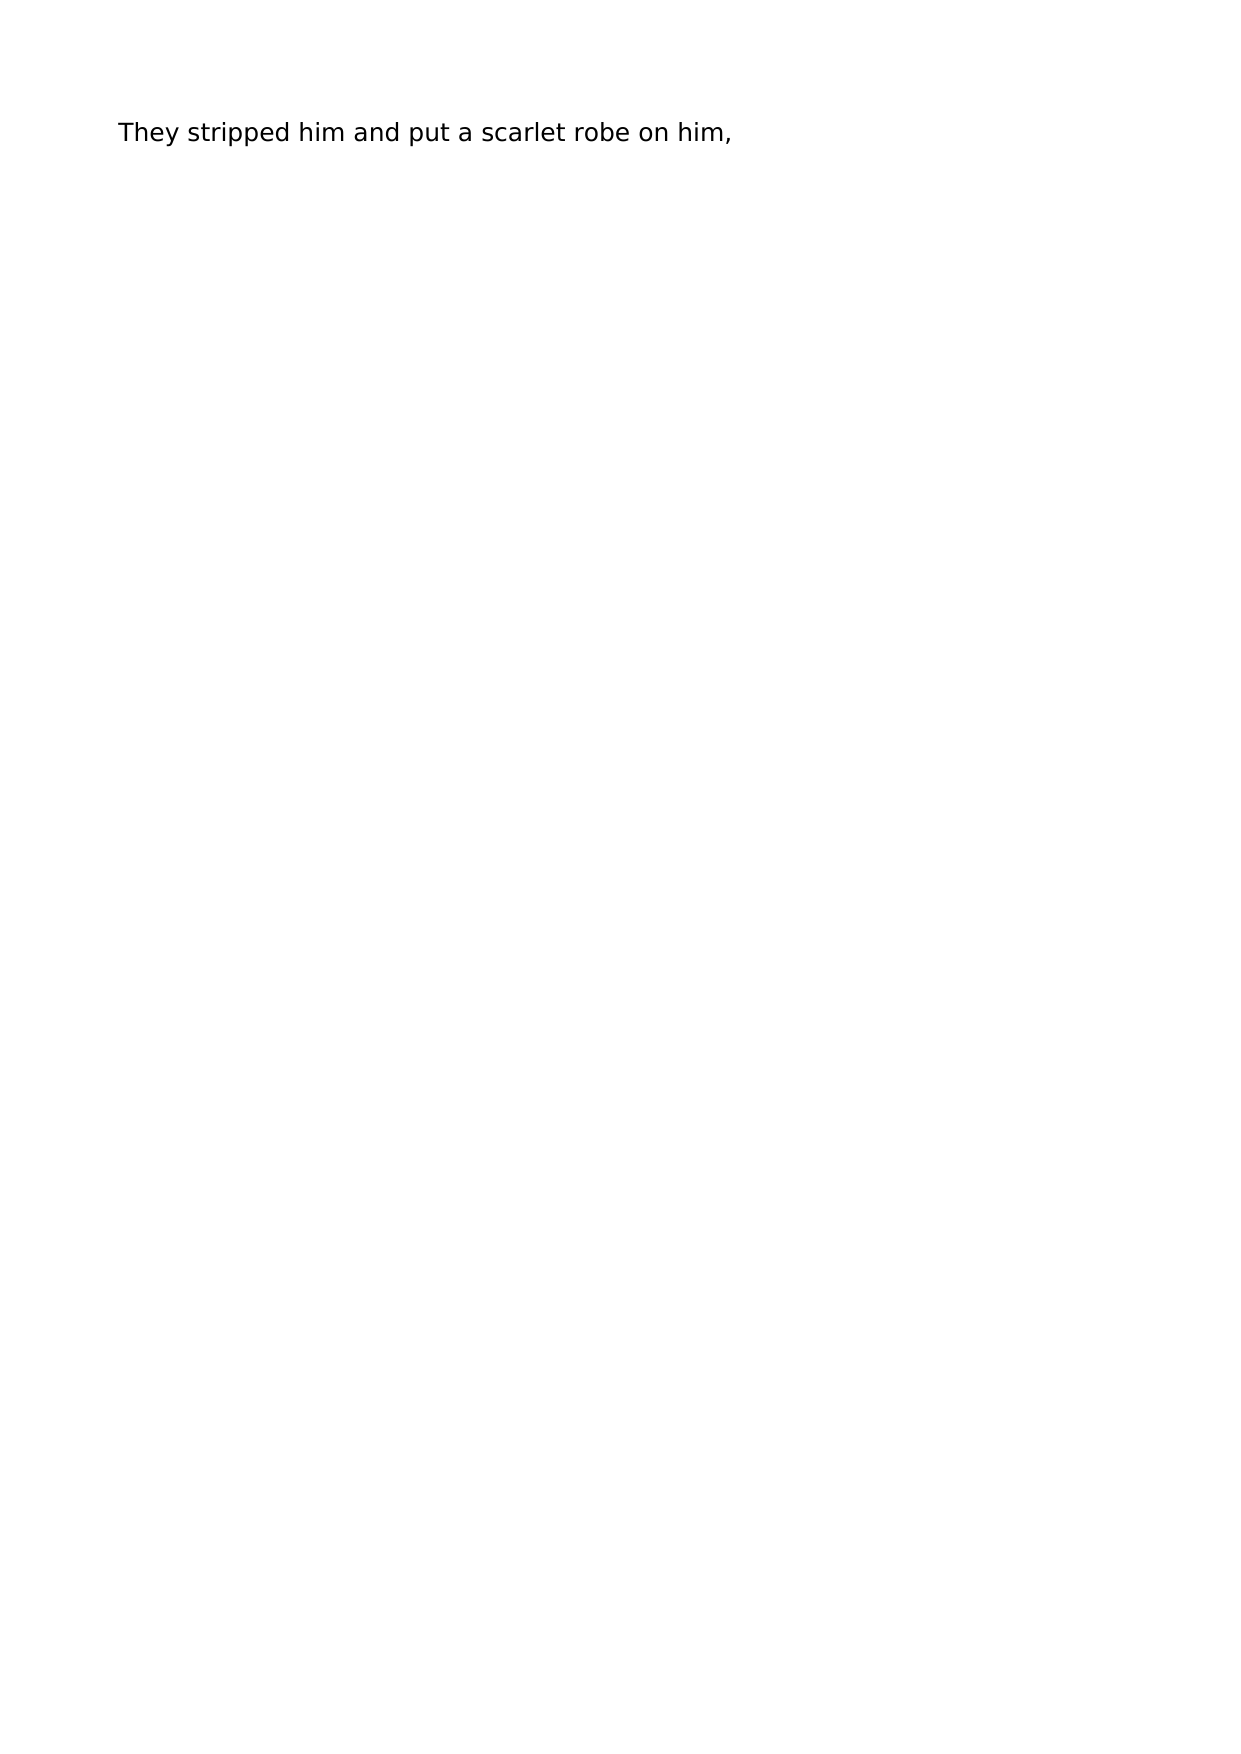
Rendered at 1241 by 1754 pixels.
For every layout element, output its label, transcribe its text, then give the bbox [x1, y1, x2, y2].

text They stripped him and put a scarlet robe on him, [118, 118, 1122, 147]
